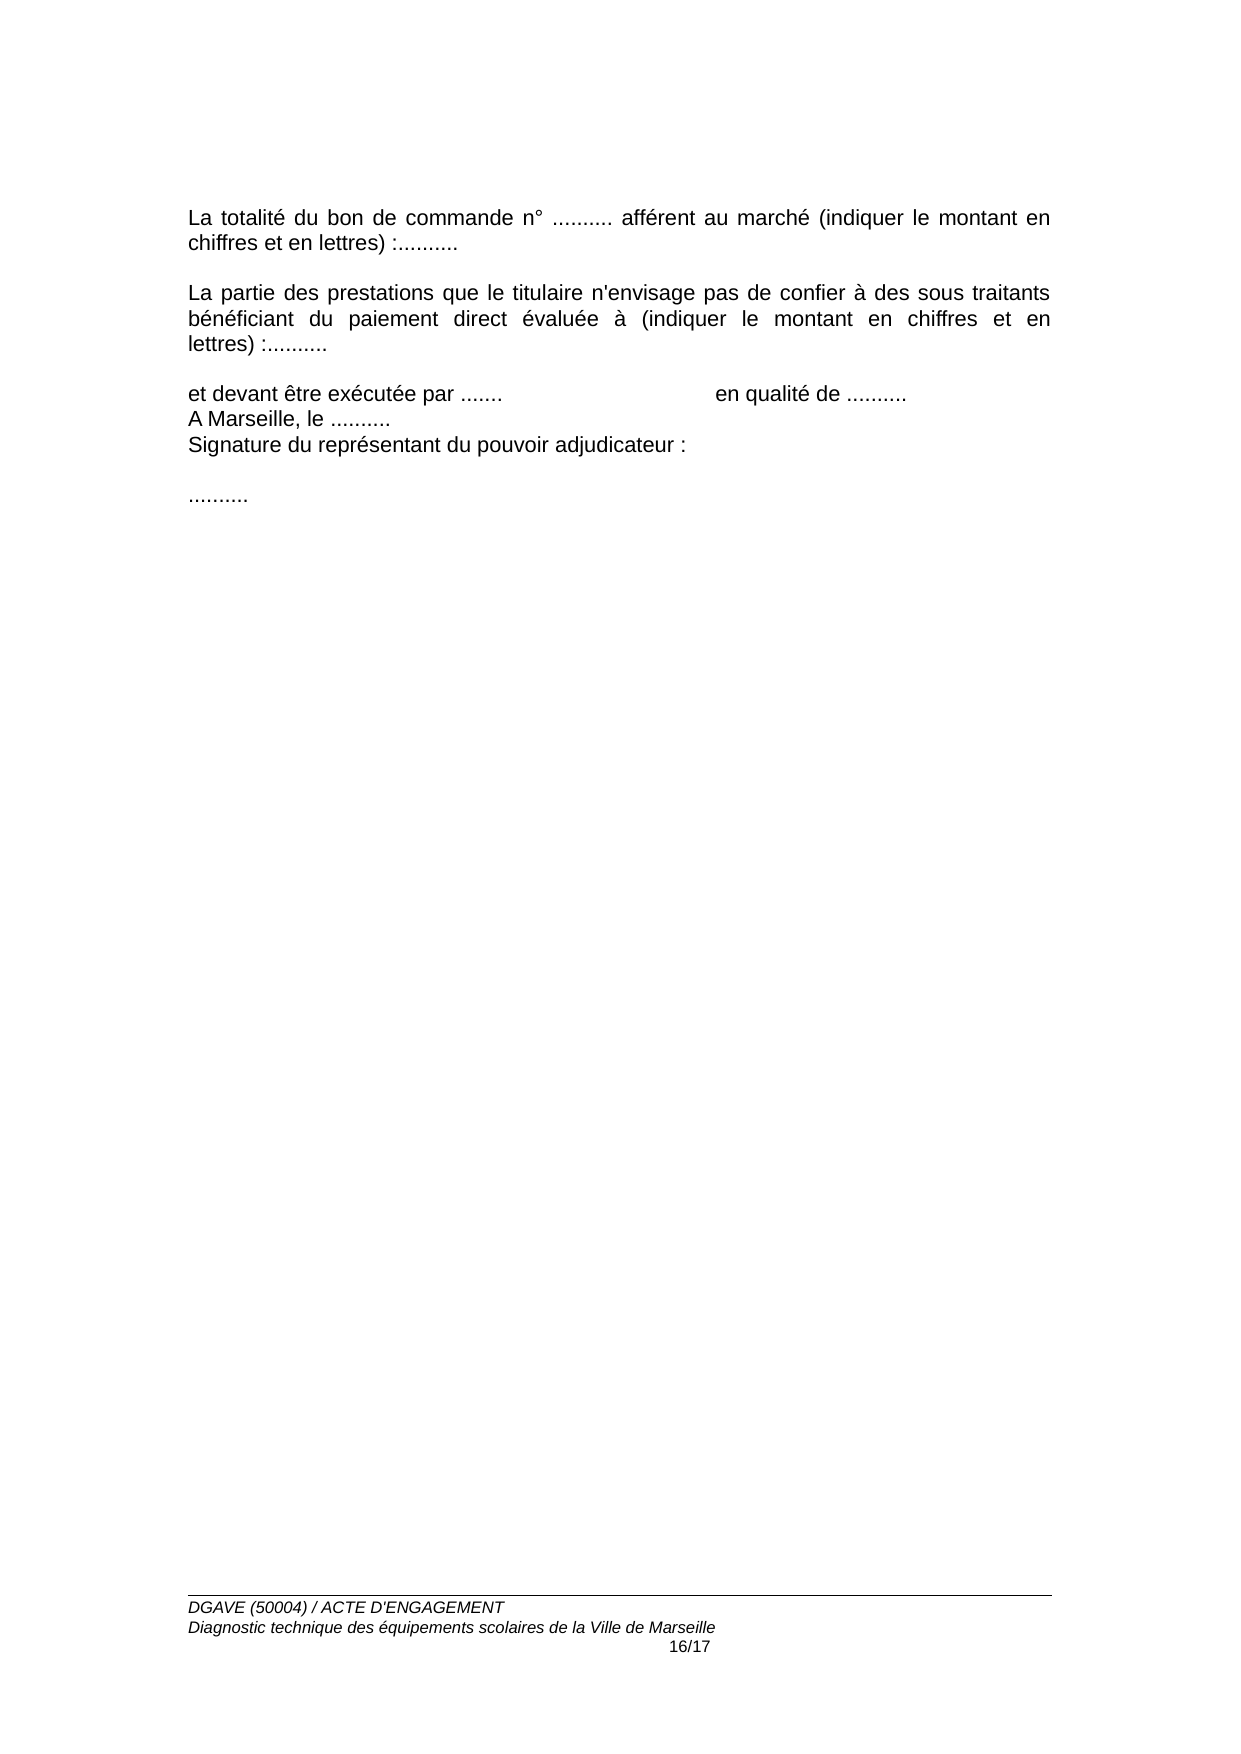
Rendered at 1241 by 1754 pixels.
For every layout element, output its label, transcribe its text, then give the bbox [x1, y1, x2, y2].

text et devant être exécutée par ....... en qualité de .......... [188, 381, 1052, 406]
text A Marseille, le .......... [188, 406, 1052, 431]
text La partie des prestations que le titulaire n'envisage pas de confier à des sous traitants bénéficiant du paiement direct évaluée à (indiquer le montant en chiffres et en lettres) :.......... [188, 280, 1052, 356]
text La totalité du bon de commande n° .......... afférent au marché (indiquer le montant en chiffres et en lettres) :.......... [188, 204, 1052, 255]
text .......... [188, 482, 1052, 507]
text Signature du représentant du pouvoir adjudicateur : [188, 431, 1052, 457]
